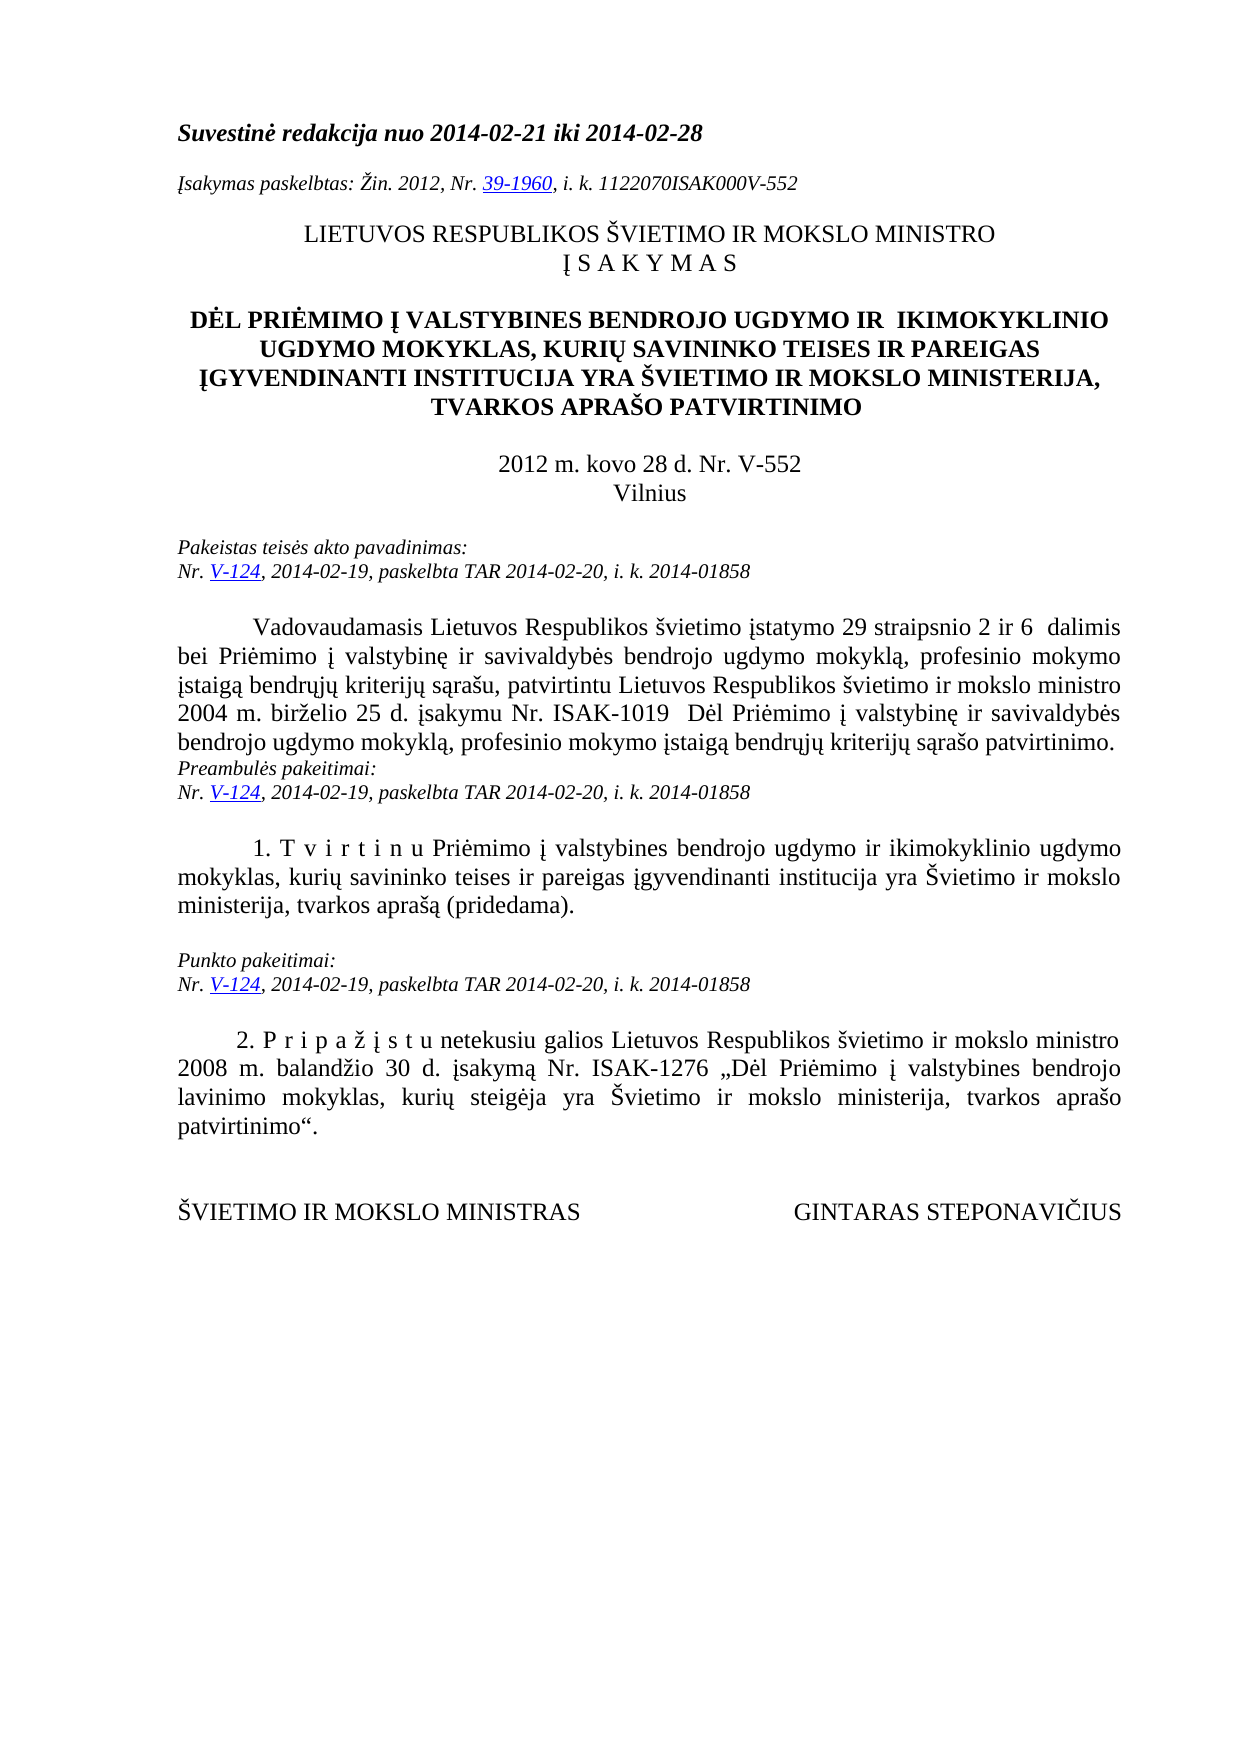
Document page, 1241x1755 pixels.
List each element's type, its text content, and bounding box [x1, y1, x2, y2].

text Nr. V-124, 2014-02-19, paskelbta TAR 2014-02-20, i. k. 2014-01858 [177, 559, 1122, 583]
text 2012 m. kovo 28 d. Nr. V-552 [177, 449, 1122, 478]
text Švietimo ir mokslo ministras Gintaras Steponavičius [177, 1197, 1122, 1226]
text Preambulės pakeitimai: [177, 756, 1122, 780]
text Nr. V-124, 2014-02-19, paskelbta TAR 2014-02-20, i. k. 2014-01858 [177, 972, 1122, 996]
text DĖL PRIĖMIMO Į VALSTYBINES BENDROJO UGDYMO IR IKIMOKYKLINIO UGDYMO MOKYKLAS, KURIŲ SAVININKO TEISES IR PAREIGAS ĮGYVENDINANTI INSTITUCIJA YRA ŠVIETIMO IR MOKSLO MINISTERIJA, TVARKOS APRAŠO PATVIRTINIMO [177, 305, 1122, 420]
text Pakeistas teisės akto pavadinimas: [177, 535, 1122, 559]
text Suvestinė redakcija nuo 2014-02-21 iki 2014-02-28 [177, 118, 1122, 147]
text Punkto pakeitimai: [177, 948, 1122, 972]
text LIETUVOS RESPUBLIKOS ŠVIETIMO IR MOKSLO MINISTRO [177, 219, 1122, 248]
text Nr. V-124, 2014-02-19, paskelbta TAR 2014-02-20, i. k. 2014-01858 [177, 780, 1122, 804]
text Į S A K Y M A S [177, 248, 1122, 277]
text 1. T v i r t i n u Priėmimo į valstybines bendrojo ugdymo ir ikimokyklinio ugdymo mokyklas, kurių savininko teises ir pareigas įgyvendinanti institucija yra Švietimo ir mokslo ministerija, tvarkos aprašą (pridedama). [177, 833, 1122, 919]
text Vadovaudamasis Lietuvos Respublikos švietimo įstatymo 29 straipsnio 2 ir 6 dalimis bei Priėmimo į valstybinę ir savivaldybės bendrojo ugdymo mokyklą, profesinio mokymo įstaigą bendrųjų kriterijų sąrašu, patvirtintu Lietuvos Respublikos švietimo ir mokslo ministro 2004 m. birželio 25 d. įsakymu Nr. ISAK-1019 Dėl Priėmimo į valstybinę ir savivaldybės bendrojo ugdymo mokyklą, profesinio mokymo įstaigą bendrųjų kriterijų sąrašo patvirtinimo. [177, 612, 1122, 756]
text Įsakymas paskelbtas: Žin. 2012, Nr. 39-1960, i. k. 1122070ISAK000V-552 [177, 171, 1122, 195]
text 2. P r i p a ž į s t u netekusiu galios Lietuvos Respublikos švietimo ir mokslo ministro 2008 m. balandžio 30 d. įsakymą Nr. ISAK-1276 „Dėl Priėmimo į valstybines bendrojo lavinimo mokyklas, kurių steigėja yra Švietimo ir mokslo ministerija, tvarkos aprašo patvirtinimo“. [177, 1025, 1122, 1140]
text Vilnius [177, 478, 1122, 507]
